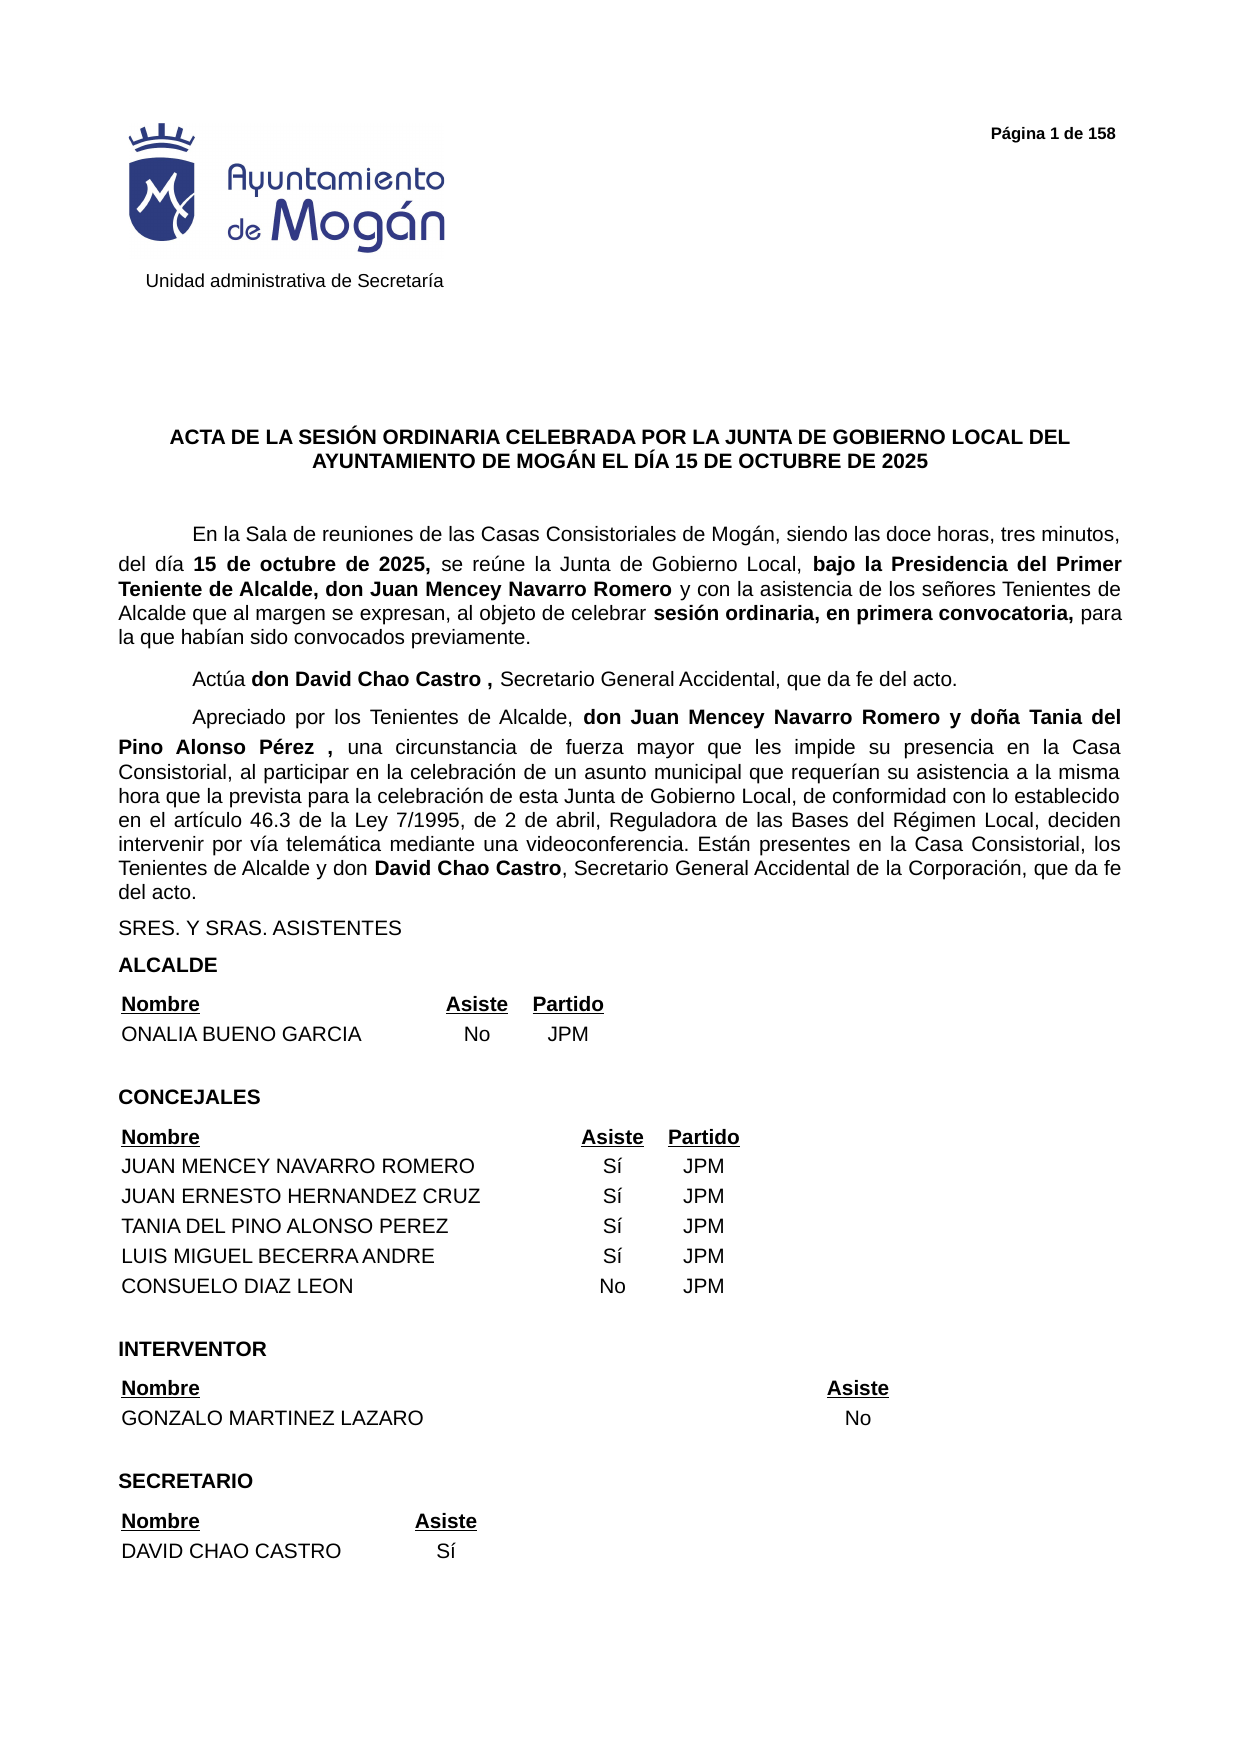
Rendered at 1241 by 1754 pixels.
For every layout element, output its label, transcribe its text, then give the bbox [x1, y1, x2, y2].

table_header Partido [486, 1506, 588, 1536]
table_header Asiste [814, 1373, 901, 1403]
text ACTA DE LA SESIÓN ORDINARIA CELEBRADA POR LA JUNTA DE GOBIERNO LOCAL DEL AYUNTAMIENTO DE MOGÁN EL DÍA 15 DE OCTUBRE DE 2025 [118, 425, 1122, 473]
table_cell JUAN MENCEY NAVARRO ROMERO [118, 1151, 572, 1181]
table_cell Sí [572, 1151, 653, 1181]
text SRES. Y SRAS. ASISTENTES [118, 916, 1122, 940]
table_cell JPM [653, 1181, 754, 1211]
table_header Asiste [572, 1122, 653, 1151]
text INTERVENTOR [118, 1337, 1122, 1361]
table_cell Sí [405, 1536, 486, 1565]
table_cell JPM [517, 1019, 619, 1049]
table_cell TANIA DEL PINO ALONSO PEREZ [118, 1211, 572, 1241]
table_header Nombre [118, 1373, 814, 1403]
table_cell LUIS MIGUEL BECERRA ANDRE [118, 1241, 572, 1271]
text SECRETARIO [118, 1469, 1122, 1493]
table_cell ONALIA BUENO GARCIA [118, 1019, 437, 1049]
text En la Sala de reuniones de las Casas Consistoriales de Mogán, siendo las doce horas, tres minutos, del día 15 de octubre de 2025, se reúne la Junta de Gobierno Local, bajo la Presidencia del Primer Teniente de Alcalde, don Juan Mencey Navarro Romero y con la asistencia de los señores Tenientes de Alcalde que al margen se expresan, al objeto de celebrar sesión ordinaria, en primera convocatoria, para la que habían sido convocados previamente. [118, 522, 1122, 649]
table_header Asiste [405, 1506, 486, 1536]
table_header Nombre [118, 1122, 572, 1151]
table_cell CONSUELO DIAZ LEON [118, 1271, 572, 1300]
table_cell JPM [653, 1211, 754, 1241]
table_cell No [814, 1403, 901, 1433]
table_cell [486, 1536, 588, 1565]
table_header Partido [653, 1122, 754, 1151]
table_cell No [572, 1271, 653, 1300]
table_header Asiste [437, 989, 517, 1019]
text Actúa don David Chao Castro , Secretario General Accidental, que da fe del acto. [118, 661, 1122, 692]
text CONCEJALES [118, 1085, 1122, 1109]
table_cell Sí [572, 1211, 653, 1241]
table_cell JPM [653, 1271, 754, 1300]
text ALCALDE [118, 953, 1122, 977]
picture [128, 123, 445, 259]
table_cell [901, 1403, 988, 1433]
text Apreciado por los Tenientes de Alcalde, don Juan Mencey Navarro Romero y doña Tania del Pino Alonso Pérez , una circunstancia de fuerza mayor que les impide su presencia en la Casa Consistorial, al participar en la celebración de un asunto municipal que requerían su asistencia a la misma hora que la prevista para la celebración de esta Junta de Gobierno Local, de conformidad con lo establecido en el artículo 46.3 de la Ley 7/1995, de 2 de abril, Reguladora de las Bases del Régimen Local, deciden intervenir por vía telemática mediante una videoconferencia. Están presentes en la Casa Consistorial, los Tenientes de Alcalde y don David Chao Castro, Secretario General Accidental de la Corporación, que da fe del acto. [118, 705, 1122, 904]
table_header Partido [901, 1373, 988, 1403]
table_cell JPM [653, 1151, 754, 1181]
table_cell Sí [572, 1181, 653, 1211]
table_cell JPM [653, 1241, 754, 1271]
table_header Nombre [118, 1506, 405, 1536]
table_header Partido [517, 989, 619, 1019]
table_cell JUAN ERNESTO HERNANDEZ CRUZ [118, 1181, 572, 1211]
table_cell No [437, 1019, 517, 1049]
table_header Nombre [118, 989, 437, 1019]
table_cell GONZALO MARTINEZ LAZARO [118, 1403, 814, 1433]
table_cell DAVID CHAO CASTRO [118, 1536, 405, 1565]
table_cell Sí [572, 1241, 653, 1271]
